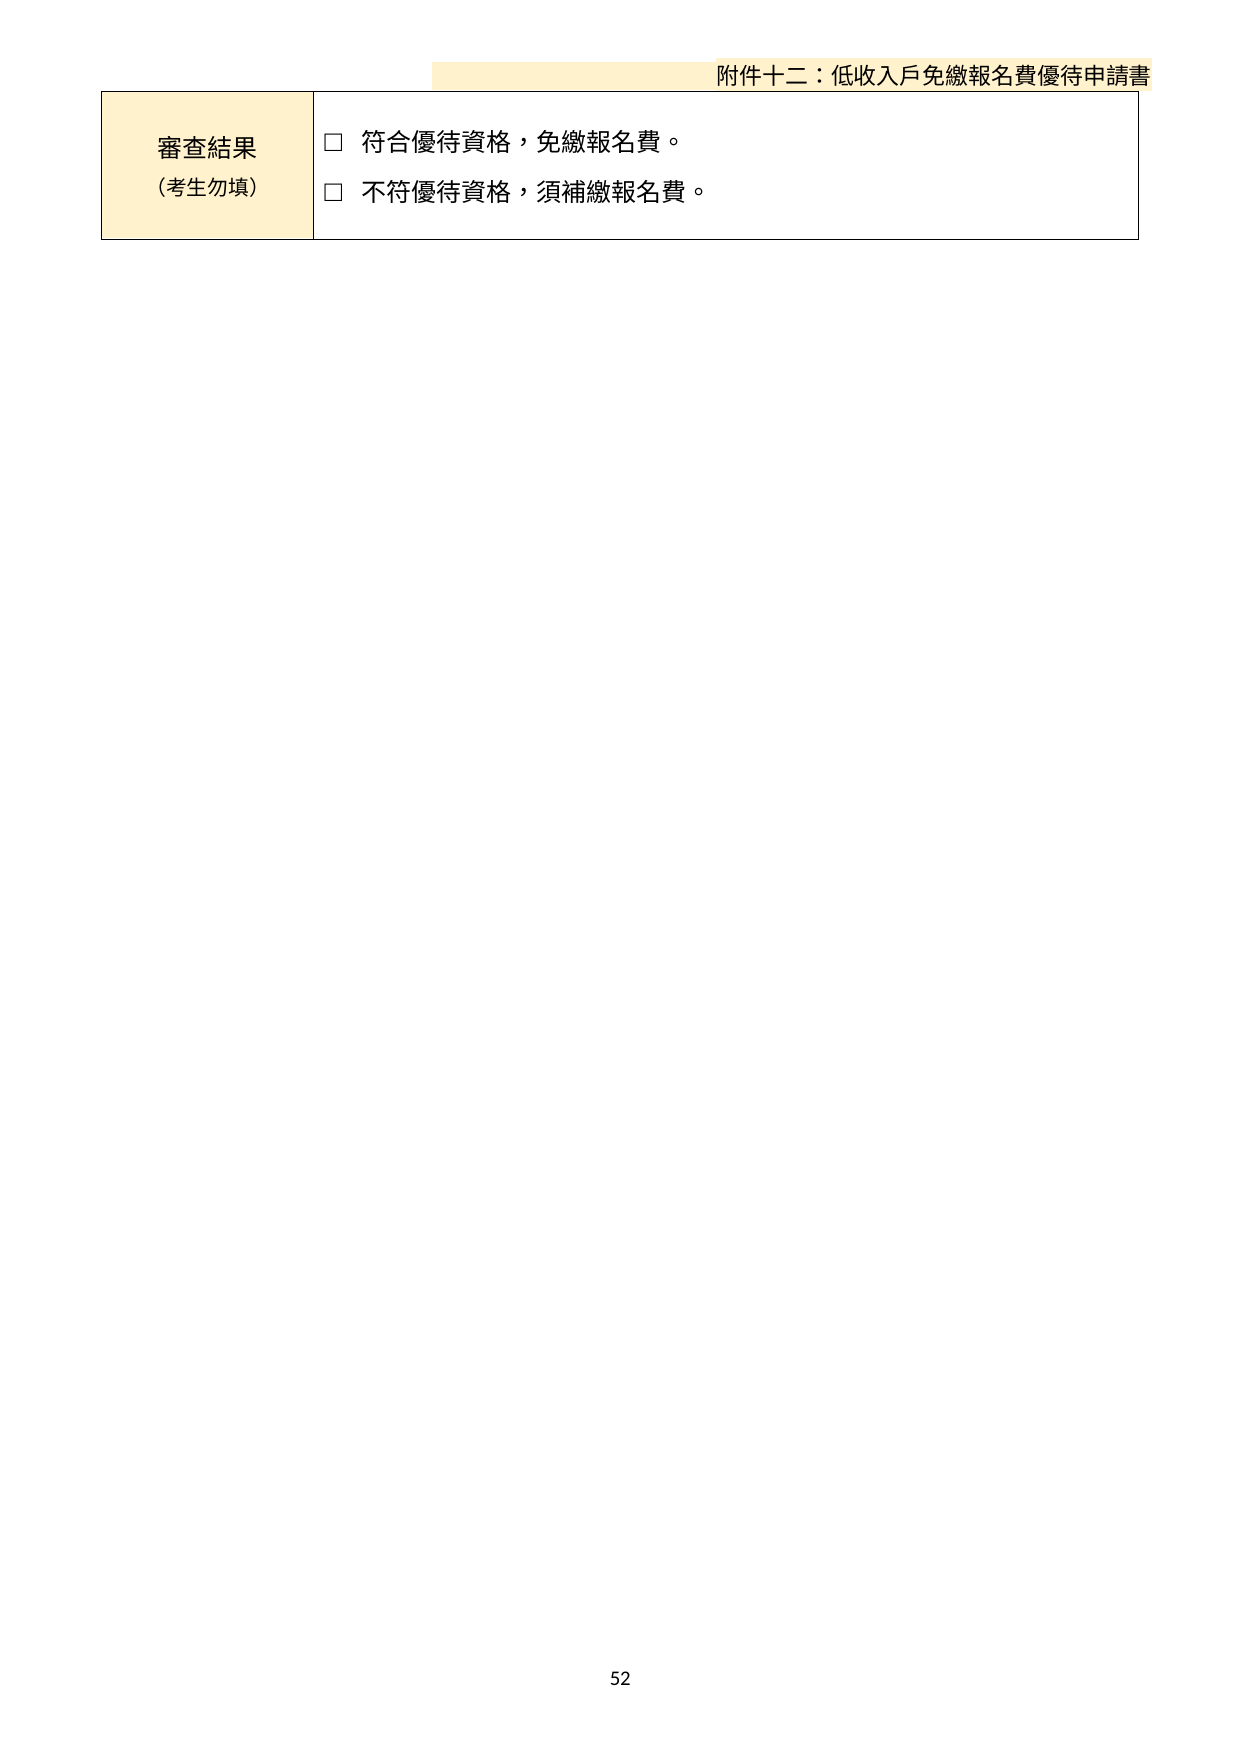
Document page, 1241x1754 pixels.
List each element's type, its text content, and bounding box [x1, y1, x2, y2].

table_cell 審查結果 （考生勿填） [102, 92, 313, 238]
table_cell 符合優待資格，免繳報名費。 不符優待資格，須補繳報名費。 [314, 92, 1138, 238]
